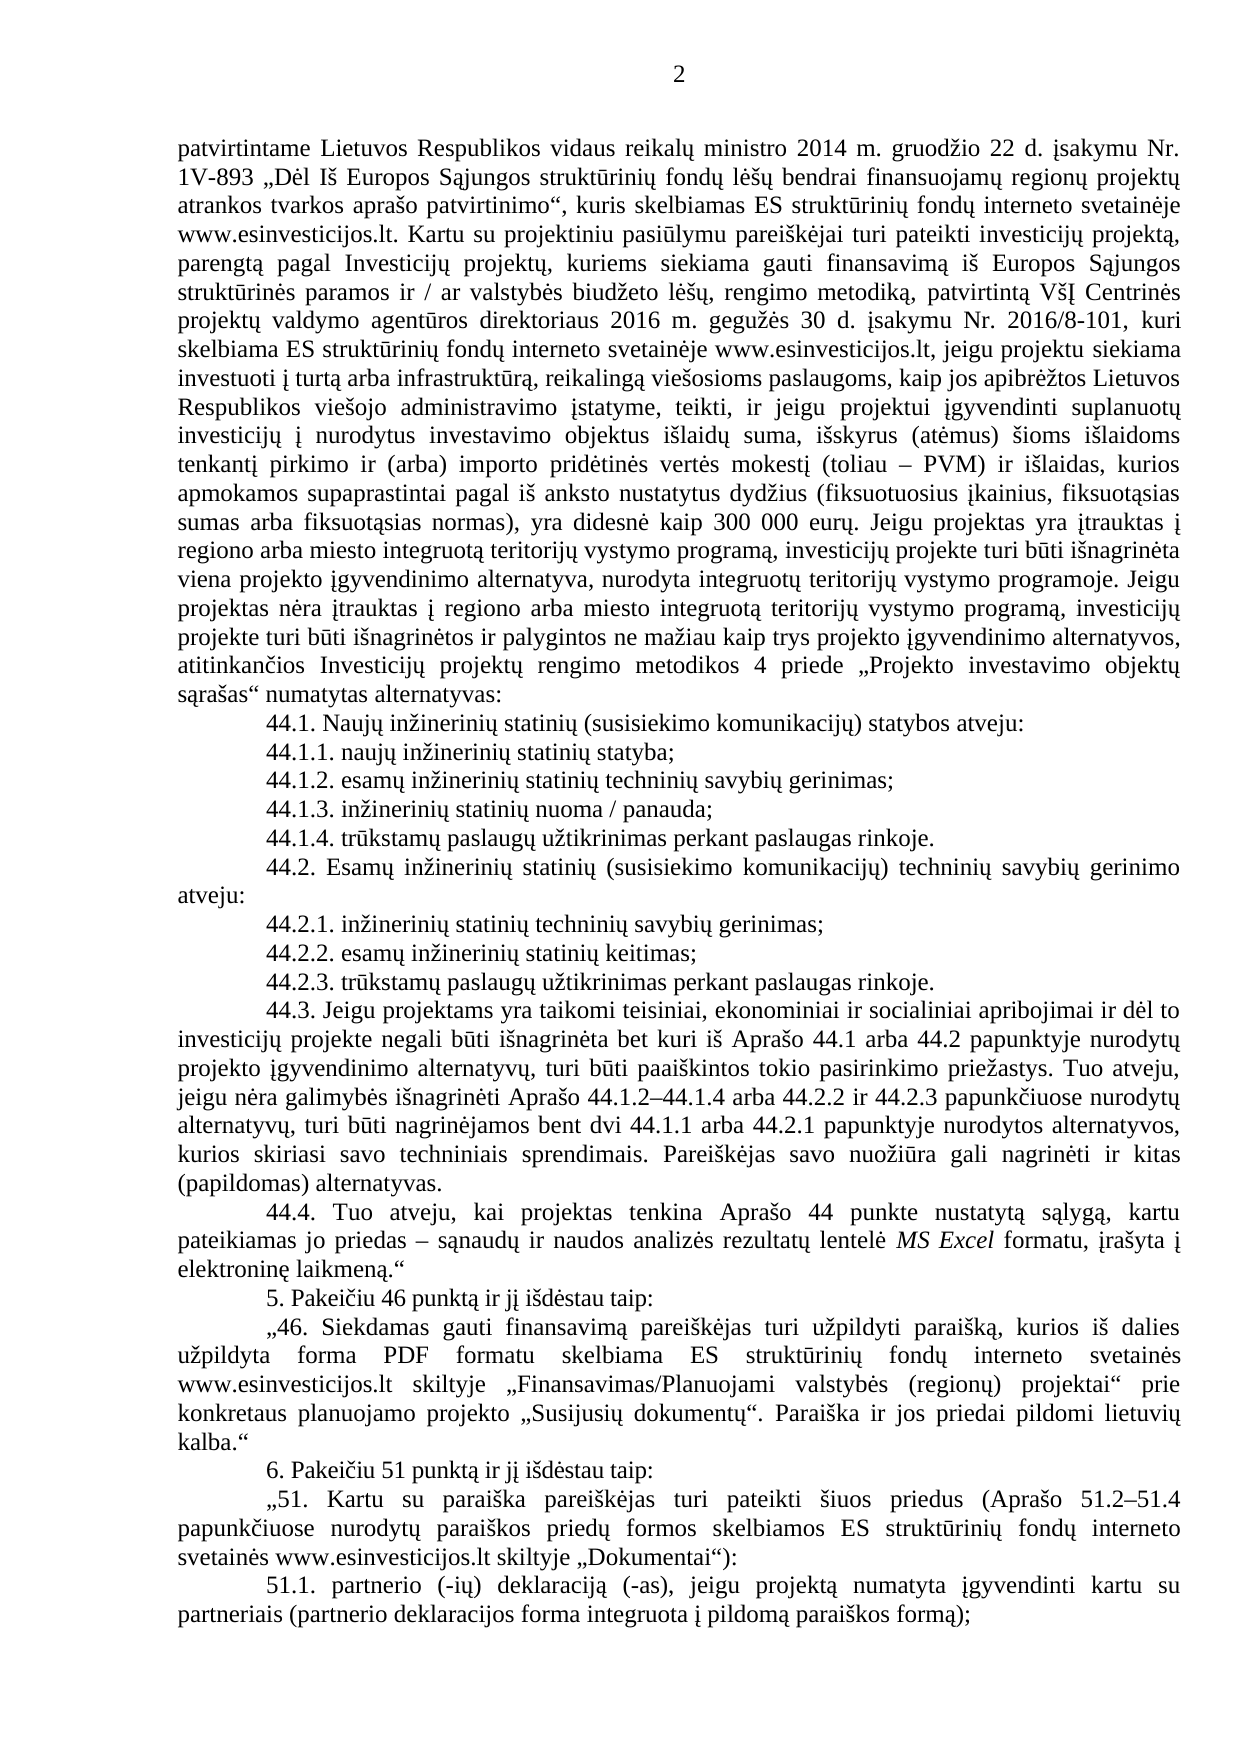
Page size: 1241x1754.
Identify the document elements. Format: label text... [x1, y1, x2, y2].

text 44.2. Esamų inžinerinių statinių (susisiekimo komunikacijų) techninių savybių gerinimo atveju: [177, 852, 1181, 909]
text „46. Siekdamas gauti finansavimą pareiškėjas turi užpildyti paraišką, kurios iš dalies užpildyta forma PDF formatu skelbiama ES struktūrinių fondų interneto svetainės www.esinvesticijos.lt skiltyje „Finansavimas/Planuojami valstybės (regionų) projektai“ prie konkretaus planuojamo projekto „Susijusių dokumentų“. Paraiška ir jos priedai pildomi lietuvių kalba.“ [177, 1312, 1181, 1455]
text 44.1. Naujų inžinerinių statinių (susisiekimo komunikacijų) statybos atveju: [177, 708, 1181, 737]
text 44.1.2. esamų inžinerinių statinių techninių savybių gerinimas; [177, 765, 1181, 794]
text 44.2.1. inžinerinių statinių techninių savybių gerinimas; [177, 909, 1181, 938]
text „51. Kartu su paraiška pareiškėjas turi pateikti šiuos priedus (Aprašo 51.2–51.4 papunkčiuose nurodytų paraiškos priedų formos skelbiamos ES struktūrinių fondų interneto svetainės www.esinvesticijos.lt skiltyje „Dokumentai“): [177, 1484, 1181, 1570]
text 44.1.4. trūkstamų paslaugų užtikrinimas perkant paslaugas rinkoje. [177, 823, 1181, 852]
text 44.4. Tuo atveju, kai projektas tenkina Aprašo 44 punkte nustatytą sąlygą, kartu pateikiamas jo priedas – sąnaudų ir naudos analizės rezultatų lentelė MS Excel formatu, įrašyta į elektroninę laikmeną.“ [177, 1197, 1181, 1283]
text 44.2.2. esamų inžinerinių statinių keitimas; [177, 938, 1181, 967]
text 44.1.3. inžinerinių statinių nuoma / panauda; [177, 794, 1181, 823]
text patvirtintame Lietuvos Respublikos vidaus reikalų ministro 2014 m. gruodžio 22 d. įsakymu Nr. 1V-893 „Dėl Iš Europos Sąjungos struktūrinių fondų lėšų bendrai finansuojamų regionų projektų atrankos tvarkos aprašo patvirtinimo“, kuris skelbiamas ES struktūrinių fondų interneto svetainėje www.esinvesticijos.lt. Kartu su projektiniu pasiūlymu pareiškėjai turi pateikti investicijų projektą, parengtą pagal Investicijų projektų, kuriems siekiama gauti finansavimą iš Europos Sąjungos struktūrinės paramos ir / ar valstybės biudžeto lėšų, rengimo metodiką, patvirtintą VšĮ Centrinės projektų valdymo agentūros direktoriaus 2016 m. gegužės 30 d. įsakymu Nr. 2016/8-101, kuri skelbiama ES struktūrinių fondų interneto svetainėje www.esinvesticijos.lt, jeigu projektu siekiama investuoti į turtą arba infrastruktūrą, reikalingą viešosioms paslaugoms, kaip jos apibrėžtos Lietuvos Respublikos viešojo administravimo įstatyme, teikti, ir jeigu projektui įgyvendinti suplanuotų investicijų į nurodytus investavimo objektus išlaidų suma, išskyrus (atėmus) šioms išlaidoms tenkantį pirkimo ir (arba) importo pridėtinės vertės mokestį (toliau – PVM) ir išlaidas, kurios apmokamos supaprastintai pagal iš anksto nustatytus dydžius (fiksuotuosius įkainius, fiksuotąsias sumas arba fiksuotąsias normas), yra didesnė kaip 300 000 eurų. Jeigu projektas yra įtrauktas į regiono arba miesto integruotą teritorijų vystymo programą, investicijų projekte turi būti išnagrinėta viena projekto įgyvendinimo alternatyva, nurodyta integruotų teritorijų vystymo programoje. Jeigu projektas nėra įtrauktas į regiono arba miesto integruotą teritorijų vystymo programą, investicijų projekte turi būti išnagrinėtos ir palygintos ne mažiau kaip trys projekto įgyvendinimo alternatyvos, atitinkančios Investicijų projektų rengimo metodikos 4 priede „Projekto investavimo objektų sąrašas“ numatytas alternatyvas: [177, 133, 1181, 708]
text 44.2.3. trūkstamų paslaugų užtikrinimas perkant paslaugas rinkoje. [177, 967, 1181, 995]
text 6. Pakeičiu 51 punktą ir jį išdėstau taip: [177, 1455, 1181, 1484]
text 44.3. Jeigu projektams yra taikomi teisiniai, ekonominiai ir socialiniai apribojimai ir dėl to investicijų projekte negali būti išnagrinėta bet kuri iš Aprašo 44.1 arba 44.2 papunktyje nurodytų projekto įgyvendinimo alternatyvų, turi būti paaiškintos tokio pasirinkimo priežastys. Tuo atveju, jeigu nėra galimybės išnagrinėti Aprašo 44.1.2–44.1.4 arba 44.2.2 ir 44.2.3 papunkčiuose nurodytų alternatyvų, turi būti nagrinėjamos bent dvi 44.1.1 arba 44.2.1 papunktyje nurodytos alternatyvos, kurios skiriasi savo techniniais sprendimais. Pareiškėjas savo nuožiūra gali nagrinėti ir kitas (papildomas) alternatyvas. [177, 995, 1181, 1197]
text 5. Pakeičiu 46 punktą ir jį išdėstau taip: [177, 1283, 1181, 1312]
text 51.1. partnerio (-ių) deklaraciją (-as), jeigu projektą numatyta įgyvendinti kartu su partneriais (partnerio deklaracijos forma integruota į pildomą paraiškos formą); [177, 1570, 1181, 1628]
text 44.1.1. naujų inžinerinių statinių statyba; [177, 737, 1181, 765]
